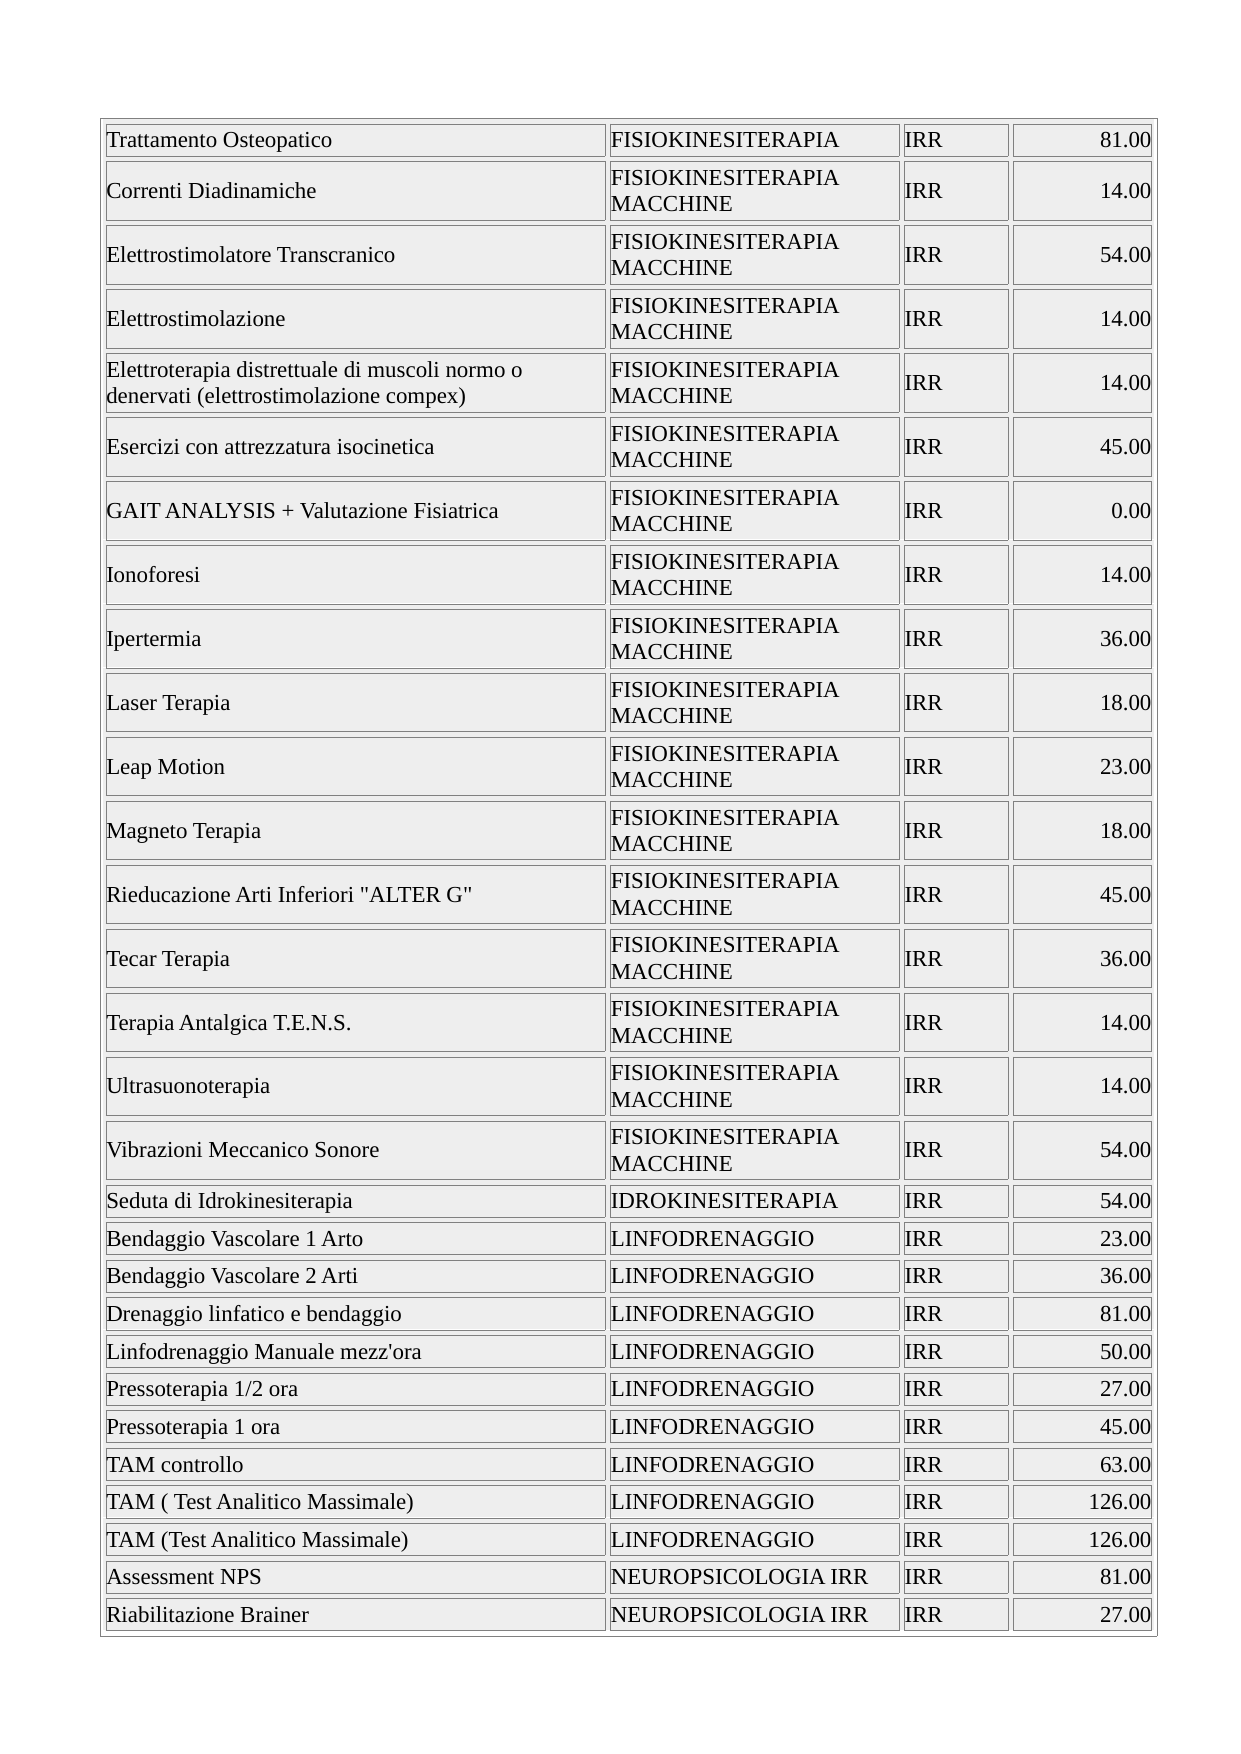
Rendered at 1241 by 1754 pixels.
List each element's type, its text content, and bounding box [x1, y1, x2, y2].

table_cell GAIT ANALYSIS + Valutazione Fisiatrica [103, 476, 608, 539]
table_cell 36.00 [1011, 923, 1154, 987]
table_cell Riabilitazione Brainer [103, 1593, 608, 1630]
table_cell IRR [901, 1330, 1011, 1367]
table_cell IRR [901, 1115, 1011, 1179]
table_cell Tecar Terapia [103, 923, 608, 987]
table_cell Magneto Terapia [103, 795, 608, 859]
table_cell Rieducazione Arti Inferiori "ALTER G" [103, 859, 608, 923]
table_cell FISIOKINESITERAPIA MACCHINE [608, 540, 901, 603]
table_cell 81.00 [1011, 119, 1154, 156]
table_cell Pressoterapia 1/2 ora [103, 1367, 608, 1405]
table_cell IRR [901, 731, 1011, 795]
table_cell Ultrasuonoterapia [103, 1051, 608, 1115]
table_cell 36.00 [1011, 604, 1154, 667]
table_cell 14.00 [1011, 156, 1154, 220]
table_cell IRR [901, 220, 1011, 284]
table_cell FISIOKINESITERAPIA MACCHINE [608, 220, 901, 284]
table_cell IRR [901, 156, 1011, 220]
table_cell 14.00 [1011, 348, 1154, 412]
table_cell Bendaggio Vascolare 2 Arti [103, 1254, 608, 1292]
table_cell IRR [901, 987, 1011, 1051]
table_cell Drenaggio linfatico e bendaggio [103, 1292, 608, 1329]
table_cell FISIOKINESITERAPIA MACCHINE [608, 412, 901, 476]
table_cell 81.00 [1011, 1555, 1154, 1593]
table_cell LINFODRENAGGIO [608, 1405, 901, 1442]
table_cell IRR [901, 1367, 1011, 1405]
table_cell 36.00 [1011, 1254, 1154, 1292]
table_cell 50.00 [1011, 1330, 1154, 1367]
table_cell 45.00 [1011, 412, 1154, 476]
table_cell IRR [901, 1555, 1011, 1593]
table_cell IRR [901, 476, 1011, 539]
table_cell Leap Motion [103, 731, 608, 795]
table_cell 45.00 [1011, 1405, 1154, 1442]
table_cell IRR [901, 412, 1011, 476]
table_cell TAM controllo [103, 1442, 608, 1480]
table_cell IRR [901, 540, 1011, 603]
table_cell LINFODRENAGGIO [608, 1292, 901, 1329]
table_cell Correnti Diadinamiche [103, 156, 608, 220]
table_cell LINFODRENAGGIO [608, 1442, 901, 1480]
table_cell FISIOKINESITERAPIA MACCHINE [608, 668, 901, 731]
table_cell FISIOKINESITERAPIA MACCHINE [608, 1051, 901, 1115]
table_cell 54.00 [1011, 1115, 1154, 1179]
table_cell LINFODRENAGGIO [608, 1367, 901, 1405]
table_cell IRR [901, 1179, 1011, 1217]
table_cell IRR [901, 1593, 1011, 1630]
table_cell Linfodrenaggio Manuale mezz'ora [103, 1330, 608, 1367]
table_cell FISIOKINESITERAPIA MACCHINE [608, 604, 901, 667]
table_cell IRR [901, 119, 1011, 156]
table_cell TAM (Test Analitico Massimale) [103, 1518, 608, 1555]
table_cell 14.00 [1011, 284, 1154, 348]
table_cell Seduta di Idrokinesiterapia [103, 1179, 608, 1217]
table_cell LINFODRENAGGIO [608, 1480, 901, 1517]
table_cell IRR [901, 1405, 1011, 1442]
table_cell IRR [901, 348, 1011, 412]
table_cell IRR [901, 1518, 1011, 1555]
table_cell Elettroterapia distrettuale di muscoli normo o denervati (elettrostimolazione compex) [103, 348, 608, 412]
table_cell Elettrostimolatore Transcranico [103, 220, 608, 284]
table_cell LINFODRENAGGIO [608, 1254, 901, 1292]
table_cell IRR [901, 859, 1011, 923]
table_cell 27.00 [1011, 1367, 1154, 1405]
table_cell 54.00 [1011, 1179, 1154, 1217]
table_cell IRR [901, 668, 1011, 731]
table_cell 81.00 [1011, 1292, 1154, 1329]
table_cell IRR [901, 923, 1011, 987]
table_cell 27.00 [1011, 1593, 1154, 1630]
table_cell IRR [901, 1254, 1011, 1292]
table_cell Ipertermia [103, 604, 608, 667]
table_cell Elettrostimolazione [103, 284, 608, 348]
table_cell Vibrazioni Meccanico Sonore [103, 1115, 608, 1179]
table_cell FISIOKINESITERAPIA [608, 119, 901, 156]
table_cell IDROKINESITERAPIA [608, 1179, 901, 1217]
table_cell FISIOKINESITERAPIA MACCHINE [608, 476, 901, 539]
table_cell FISIOKINESITERAPIA MACCHINE [608, 284, 901, 348]
table_cell Terapia Antalgica T.E.N.S. [103, 987, 608, 1051]
table_cell 126.00 [1011, 1518, 1154, 1555]
table_cell 23.00 [1011, 731, 1154, 795]
table_cell LINFODRENAGGIO [608, 1518, 901, 1555]
table_cell Esercizi con attrezzatura isocinetica [103, 412, 608, 476]
table_cell 126.00 [1011, 1480, 1154, 1517]
table_cell Bendaggio Vascolare 1 Arto [103, 1217, 608, 1254]
table_cell NEUROPSICOLOGIA IRR [608, 1555, 901, 1593]
table_cell 45.00 [1011, 859, 1154, 923]
table_cell IRR [901, 1442, 1011, 1480]
table_cell FISIOKINESITERAPIA MACCHINE [608, 156, 901, 220]
table_cell 18.00 [1011, 668, 1154, 731]
table_cell 0.00 [1011, 476, 1154, 539]
table_cell TAM ( Test Analitico Massimale) [103, 1480, 608, 1517]
table_cell 23.00 [1011, 1217, 1154, 1254]
table_cell IRR [901, 1292, 1011, 1329]
table_cell LINFODRENAGGIO [608, 1217, 901, 1254]
table_cell IRR [901, 1480, 1011, 1517]
table_cell FISIOKINESITERAPIA MACCHINE [608, 795, 901, 859]
table_cell FISIOKINESITERAPIA MACCHINE [608, 923, 901, 987]
table_cell FISIOKINESITERAPIA MACCHINE [608, 348, 901, 412]
table_cell IRR [901, 1051, 1011, 1115]
table_cell 14.00 [1011, 987, 1154, 1051]
table_cell FISIOKINESITERAPIA MACCHINE [608, 731, 901, 795]
table_cell IRR [901, 604, 1011, 667]
table_cell Assessment NPS [103, 1555, 608, 1593]
table_cell FISIOKINESITERAPIA MACCHINE [608, 859, 901, 923]
table_cell 18.00 [1011, 795, 1154, 859]
table_cell Pressoterapia 1 ora [103, 1405, 608, 1442]
table_cell NEUROPSICOLOGIA IRR [608, 1593, 901, 1630]
table_cell FISIOKINESITERAPIA MACCHINE [608, 1115, 901, 1179]
table_cell IRR [901, 284, 1011, 348]
table_cell Laser Terapia [103, 668, 608, 731]
table_cell IRR [901, 1217, 1011, 1254]
table_cell LINFODRENAGGIO [608, 1330, 901, 1367]
table_cell IRR [901, 795, 1011, 859]
table_cell 54.00 [1011, 220, 1154, 284]
table_cell Ionoforesi [103, 540, 608, 603]
table_cell 63.00 [1011, 1442, 1154, 1480]
table_cell 14.00 [1011, 1051, 1154, 1115]
table_cell FISIOKINESITERAPIA MACCHINE [608, 987, 901, 1051]
table_cell 14.00 [1011, 540, 1154, 603]
table_cell Trattamento Osteopatico [103, 119, 608, 156]
